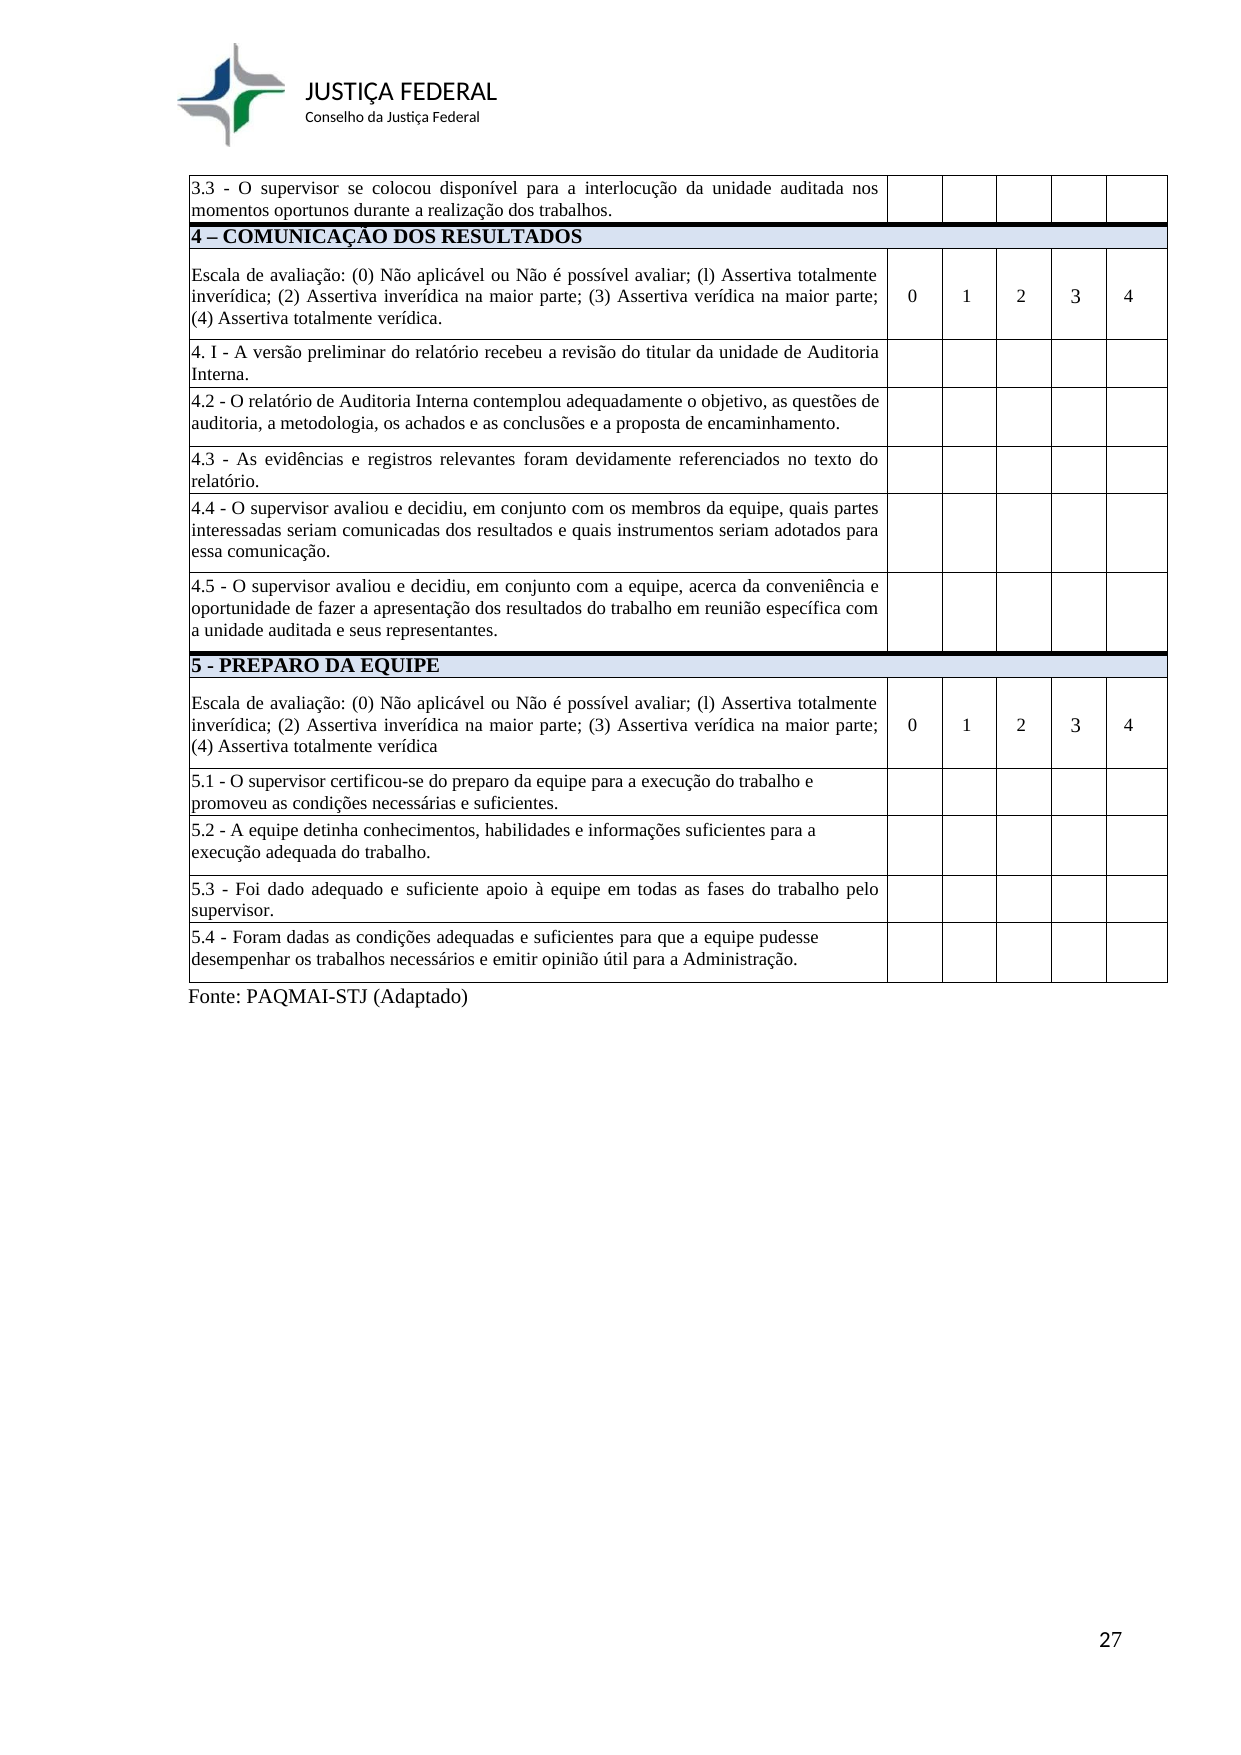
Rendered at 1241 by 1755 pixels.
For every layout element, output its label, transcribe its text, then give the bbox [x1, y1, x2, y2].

table_cell [1107, 388, 1167, 446]
table_header [997, 176, 1051, 222]
table_cell 4 – COMUNICAÇÃO DOS RESULTADOS [190, 227, 1167, 248]
table_cell 4.2 - O relatório de Auditoria Interna contemplou adequadamente o objetivo, as questões de auditoria, a metodologia, os achados e as conclusões e a proposta de encaminhamento. [190, 388, 887, 446]
table_cell [888, 876, 942, 922]
table_cell [1052, 340, 1106, 386]
table_cell [997, 447, 1051, 493]
table_cell Escala de avaliação: (0) Não aplicável ou Não é possível avaliar; (l) Assertiva totalmente inverídica; (2) Assertiva inverídica na maior parte; (3) Assertiva verídica na maior parte; (4) Assertiva totalmente verídica [190, 678, 887, 768]
table_cell [1107, 769, 1167, 815]
table_cell 1 [943, 678, 996, 768]
table_cell 4.4 - O supervisor avaliou e decidiu, em conjunto com os membros da equipe, quais partes interessadas seriam comunicadas dos resultados e quais instrumentos seriam adotados para essa comunicação. [190, 494, 887, 572]
table_cell 3 [1052, 678, 1106, 768]
table_cell [997, 769, 1051, 815]
table_cell 5.2 - A equipe detinha conhecimentos, habilidades e informações suficientes para a execução adequada do trabalho. [190, 816, 887, 875]
table_cell [997, 573, 1051, 651]
table_cell [1052, 388, 1106, 446]
table_cell [1052, 447, 1106, 493]
table_cell 1 [943, 249, 996, 339]
table_cell [888, 340, 942, 386]
table_header [1052, 176, 1106, 222]
table_cell [1107, 923, 1167, 982]
table_cell [943, 388, 996, 446]
table_cell [997, 876, 1051, 922]
table_cell [943, 340, 996, 386]
table_cell 4 [1107, 678, 1167, 768]
table_header [1107, 176, 1167, 222]
table_cell [1107, 340, 1167, 386]
table_cell 4.5 - O supervisor avaliou e decidiu, em conjunto com a equipe, acerca da conveniência e oportunidade de fazer a apresentação dos resultados do trabalho em reunião específica com a unidade auditada e seus representantes. [190, 573, 887, 651]
table_cell [943, 923, 996, 982]
table_cell [888, 494, 942, 572]
table_cell [943, 769, 996, 815]
table_cell [1107, 573, 1167, 651]
table_cell [1107, 816, 1167, 875]
table_cell 2 [997, 249, 1051, 339]
table_cell [1052, 494, 1106, 572]
table_cell [888, 923, 942, 982]
table_cell 5.1 - O supervisor certificou-se do preparo da equipe para a execução do trabalho e promoveu as condições necessárias e suficientes. [190, 769, 887, 815]
table_cell [997, 816, 1051, 875]
table_cell [1107, 447, 1167, 493]
table_cell 3 [1052, 249, 1106, 339]
table_header 3.3 - O supervisor se colocou disponível para a interlocução da unidade auditada nos momentos oportunos durante a realização dos trabalhos. [190, 176, 887, 222]
table_header [888, 176, 942, 222]
table_cell 5 - PREPARO DA EQUIPE [190, 656, 1167, 677]
table_cell [997, 923, 1051, 982]
table_cell 2 [997, 678, 1051, 768]
table_cell 0 [888, 249, 942, 339]
table_cell 5.4 - Foram dadas as condições adequadas e suficientes para que a equipe pudesse desempenhar os trabalhos necessários e emitir opinião útil para a Administração. [190, 923, 887, 982]
table_cell [1052, 816, 1106, 875]
table_cell [943, 876, 996, 922]
table_cell 5.3 - Foi dado adequado e suficiente apoio à equipe em todas as fases do trabalho pelo supervisor. [190, 876, 887, 922]
table_cell [997, 388, 1051, 446]
text Fonte: PAQMAI-STJ (Adaptado) [188, 983, 1218, 1008]
table_cell 4. I - A versão preliminar do relatório recebeu a revisão do titular da unidade de Auditoria Interna. [190, 340, 887, 386]
table_cell [1052, 876, 1106, 922]
table_cell Escala de avaliação: (0) Não aplicável ou Não é possível avaliar; (l) Assertiva totalmente inverídica; (2) Assertiva inverídica na maior parte; (3) Assertiva verídica na maior parte; (4) Assertiva totalmente verídica. [190, 249, 887, 339]
table_cell [888, 816, 942, 875]
table_cell [888, 447, 942, 493]
table_cell [1052, 573, 1106, 651]
table_cell [997, 494, 1051, 572]
table_cell [888, 573, 942, 651]
table_cell [943, 494, 996, 572]
table_cell [1107, 876, 1167, 922]
table_cell [1107, 494, 1167, 572]
table_cell [943, 573, 996, 651]
table_cell [1052, 769, 1106, 815]
table_cell [888, 769, 942, 815]
table_cell 0 [888, 678, 942, 768]
table_cell 4.3 - As evidências e registros relevantes foram devidamente referenciados no texto do relatório. [190, 447, 887, 493]
table_cell [1052, 923, 1106, 982]
table_cell [943, 447, 996, 493]
table_header [943, 176, 996, 222]
table_cell [997, 340, 1051, 386]
table_cell [943, 816, 996, 875]
table_cell 4 [1107, 249, 1167, 339]
table_cell [888, 388, 942, 446]
